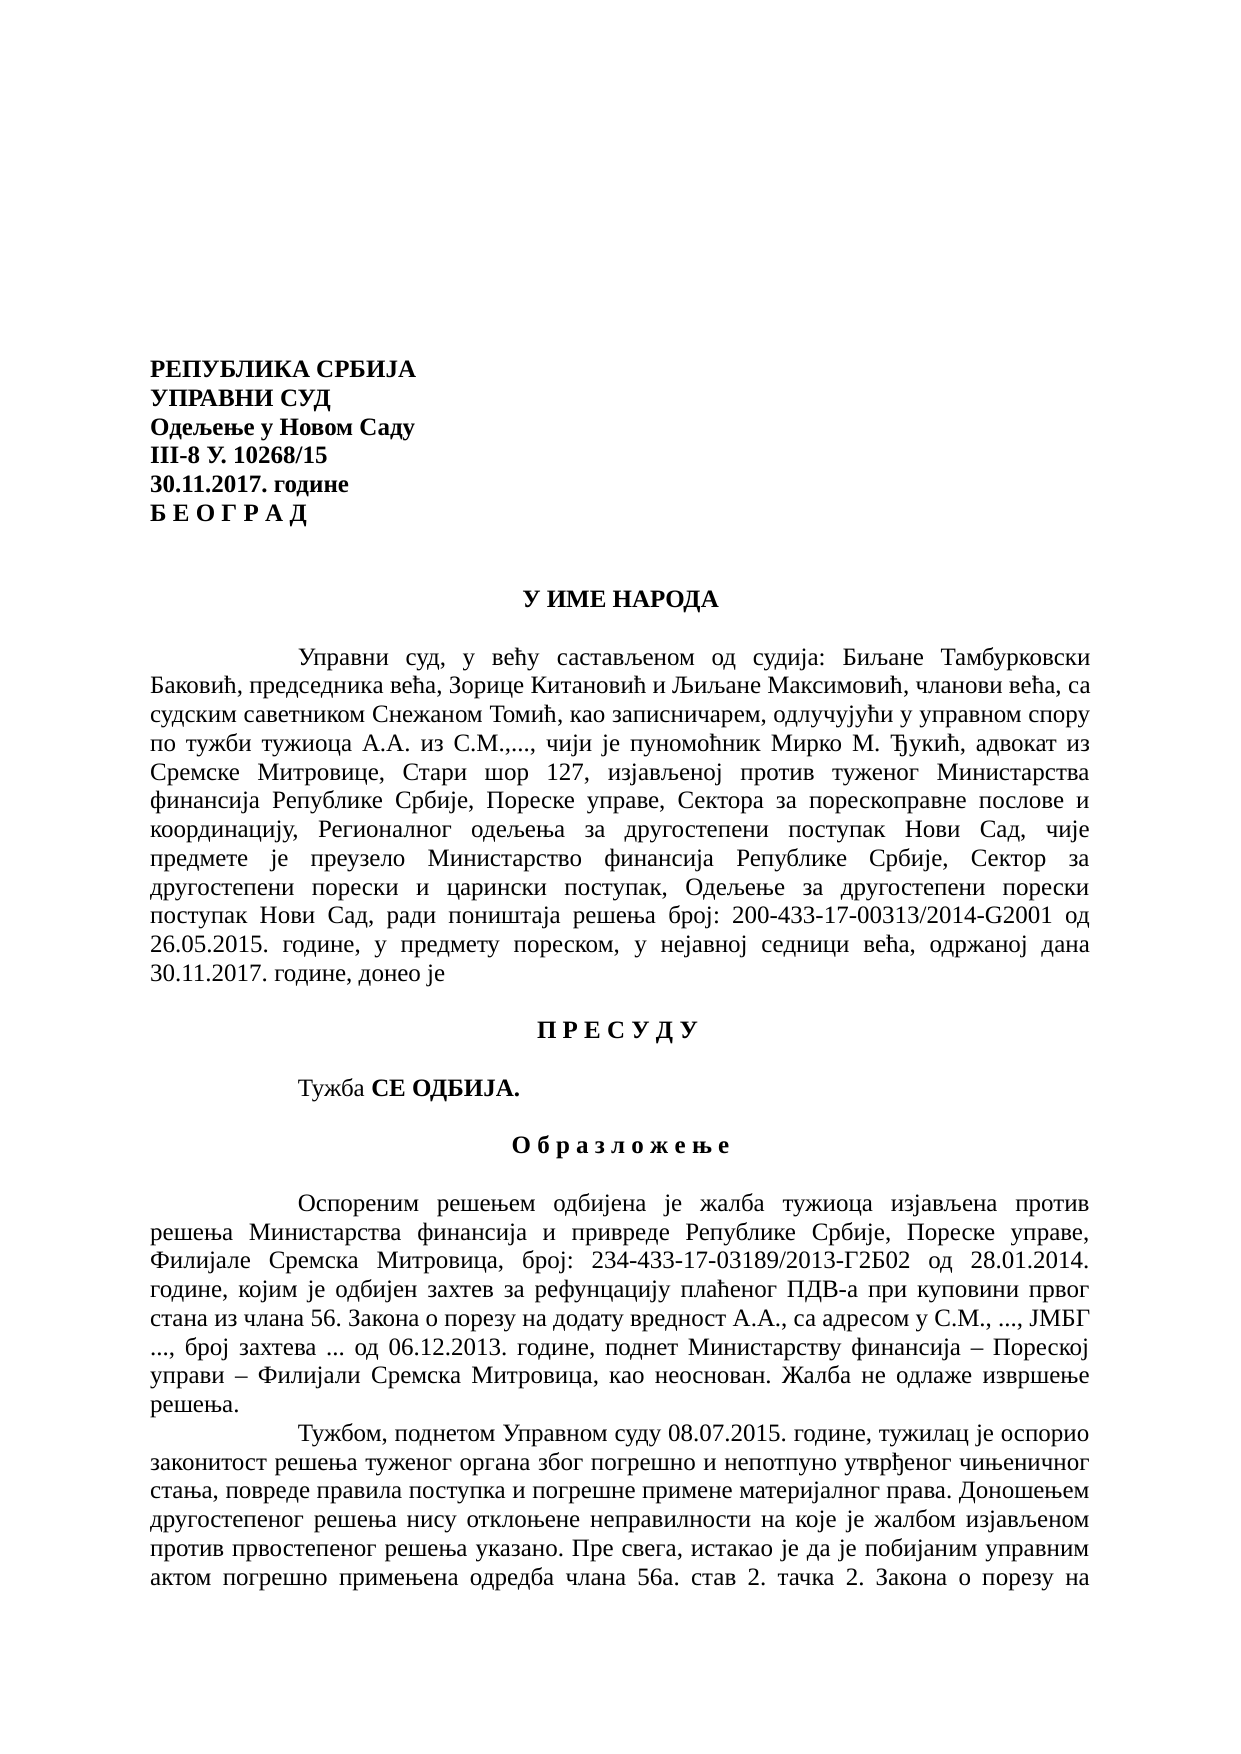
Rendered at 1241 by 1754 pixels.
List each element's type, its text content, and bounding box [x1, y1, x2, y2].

text Б Е О Г Р А Д [150, 498, 1091, 527]
text III-8 У. 10268/15 [150, 440, 1091, 469]
text У ИМЕ НАРОДА [150, 584, 1091, 613]
text РЕПУБЛИКА СРБИЈА [150, 148, 1091, 383]
text Одељење у Новом Саду [150, 412, 1091, 440]
text 30.11.2017. године [150, 469, 1091, 498]
text П Р Е С У Д У [150, 1015, 1091, 1044]
text Оспореним решењем одбијена је жалба тужиоца изјављена против решења Министарства финансија и привреде Републике Србије, Пореске управе, Филијале Сремска Митровица, број: 234-433-17-03189/2013-Г2Б02 од 28.01.2014. године, којим је одбијен захтев за рефунцацију плаћеног ПДВ-а при куповини првог стана из члана 56. Закона о порезу на додату вредност A.A., са адресом у С.М., ..., ЈМБГ ..., број захтева ... од 06.12.2013. године, поднет Министарству финансија – Пореској управи – Филијали Сремска Митровица, као неоснован. Жалба не одлаже извршење решења. [150, 1188, 1091, 1418]
text О б р а з л о ж е њ е [150, 1130, 1091, 1159]
text Управни суд, у већу састављеном од судија: Биљане Тамбурковски Баковић, председника већа, Зорице Китановић и Љиљане Максимовић, чланови већа, са судским саветником Снежаном Томић, као записничарем, одлучујући у управном спору по тужби тужиоца A.A. из С.М.,..., чији је пуномоћник Мирко М. Ђукић, адвокат из Сремске Митровице, Стари шор 127, изјављеној против туженог Министарства финансија Републике Србије, Пореске управе, Сектора за порескоправне послове и координацију, Регионалног одељења за другостепени поступак Нови Сад, чије предмете је преузело Министарство финансија Републике Србије, Сектор за другостепени порески и царински поступак, Одељење за другостепени порески поступак Нови Сад, ради поништаја решења број: 200-433-17-00313/2014-G2001 од 26.05.2015. године, у предмету пореском, у нејавној седници већа, одржаној дана 30.11.2017. године, донео је [150, 642, 1091, 987]
text Тужба СЕ ОДБИЈА. [150, 1073, 1091, 1102]
text УПРАВНИ СУД [150, 383, 1091, 412]
text Тужбом, поднетом Управном суду 08.07.2015. године, тужилац је оспорио законитост решења туженог органа због погрешно и непотпуно утврђеног чињеничног стања, повреде правила поступка и погрешне примене материјалног права. Доношењем другостепеног решења нису отклоњене неправилности на које је жалбом изјављеном против првостепеног решења указано. Пре свега, истакао је да је побијаним управним актом погрешно примењена одредба члана 56а. став 2. тачка 2. Закона о порезу на [150, 1418, 1091, 1590]
